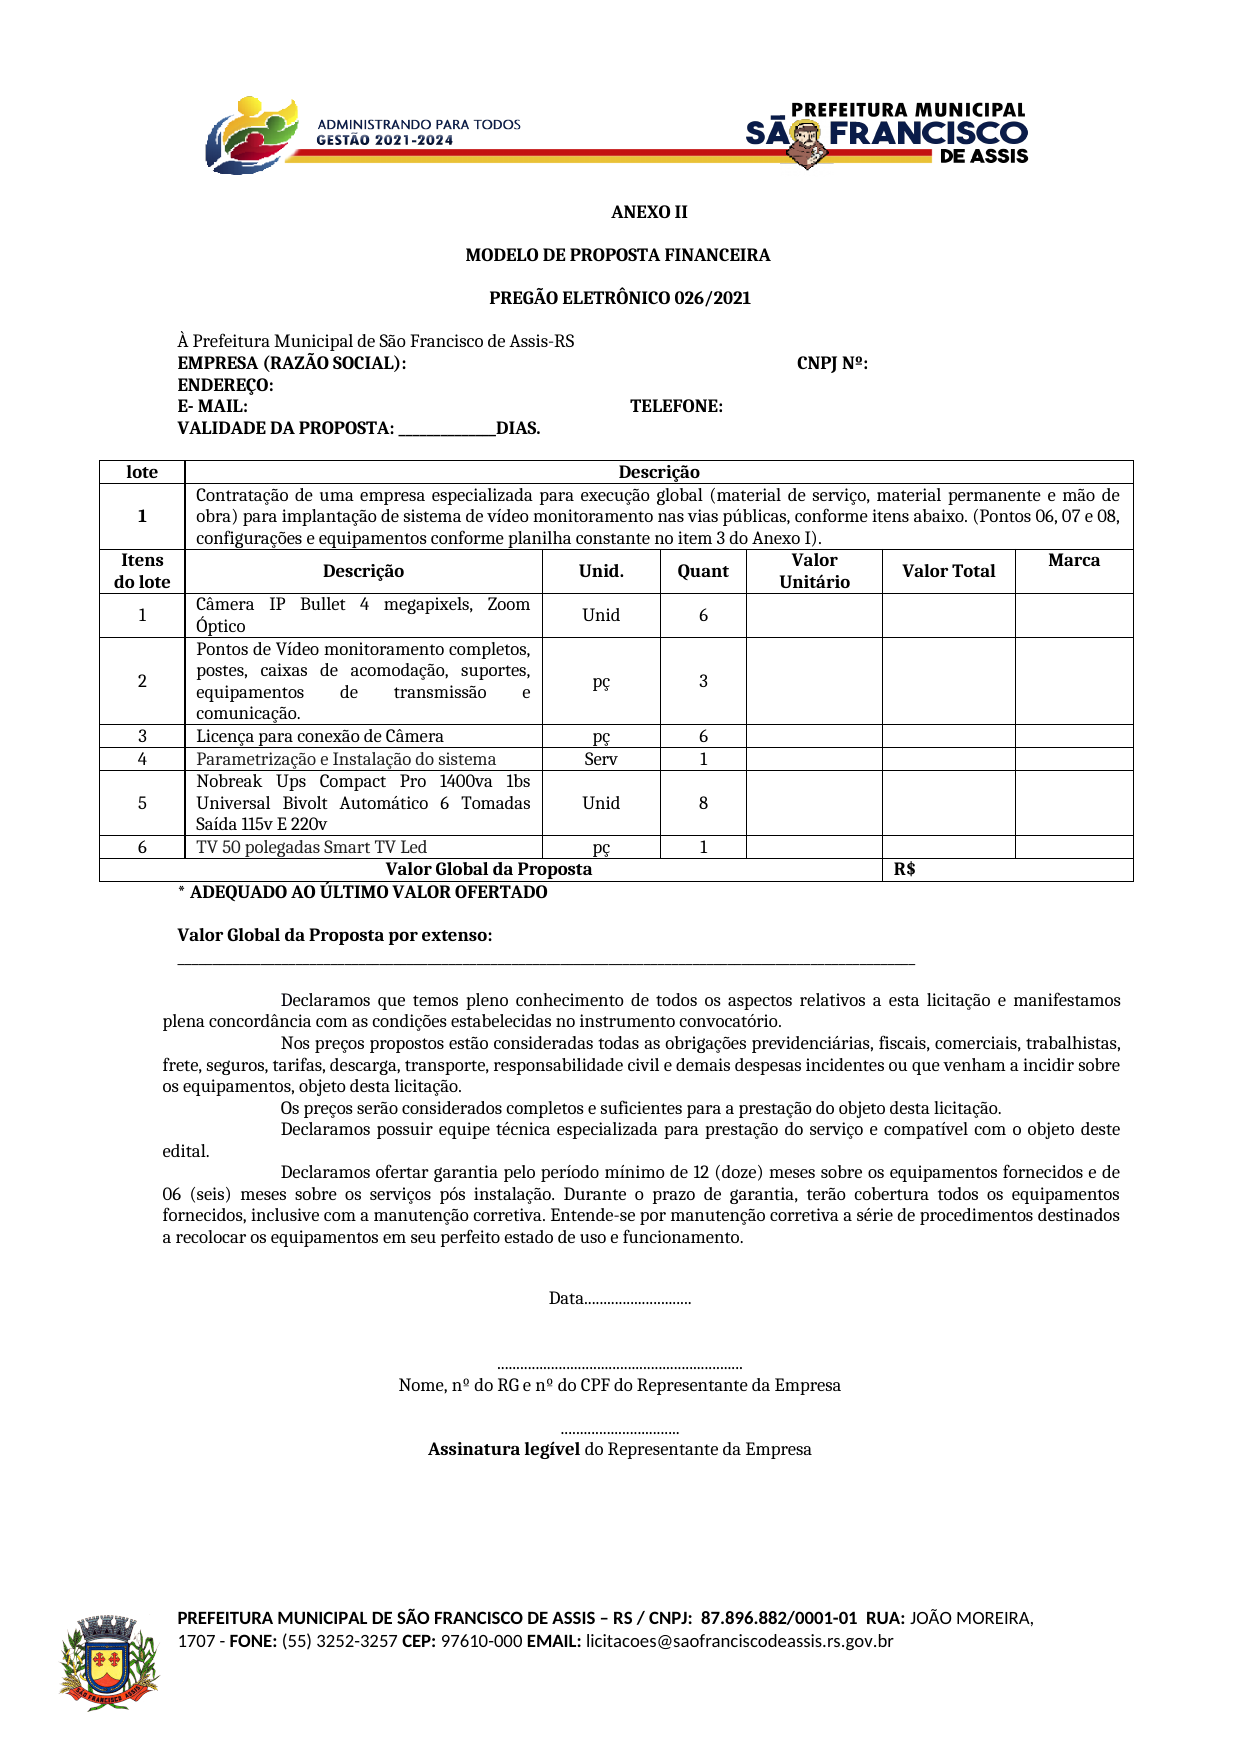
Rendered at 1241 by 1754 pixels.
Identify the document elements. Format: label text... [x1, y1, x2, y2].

table_cell Contratação de uma empresa especializada para execução global (material de serviço, material permanente e mão de obra) para implantação de sistema de vídeo monitoramento nas vias públicas, conforme itens abaixo. (Pontos 06, 07 e 08, configurações e equipamentos conforme planilha constante no item 3 do Anexo I). [186, 484, 1133, 549]
table_cell [747, 638, 882, 724]
table_cell 1 [661, 836, 746, 858]
table_cell Quant [661, 550, 746, 593]
table_cell Licença para conexão de Câmera [186, 725, 542, 747]
table_cell [1016, 748, 1133, 769]
table_cell Valor Global da Proposta [100, 859, 882, 881]
table_cell R$ [883, 859, 1133, 881]
text Declaramos ofertar garantia pelo período mínimo de 12 (doze) meses sobre os equipamentos fornecidos e de 06 (seis) meses sobre os serviços pós instalação. Durante o prazo de garantia, terão cobertura todos os equipamentos fornecidos, inclusive com a manutenção corretiva. Entende-se por manutenção corretiva a série de procedimentos destinados a recolocar os equipamentos em seu perfeito estado de uso e funcionamento. [162, 1162, 1122, 1248]
table_cell [883, 748, 1015, 769]
table_cell [747, 748, 882, 769]
table_cell Nobreak Ups Compact Pro 1400va 1bs Universal Bivolt Automático 6 Tomadas Saída 115v E 220v [186, 771, 542, 835]
text VALIDADE DA PROPOSTA: ______________DIAS. [177, 417, 1122, 439]
table_cell [747, 771, 882, 835]
table_cell [747, 594, 882, 637]
table_cell [1016, 771, 1133, 835]
text Nome, nº do RG e nº do CPF do Representante da Empresa [118, 1374, 1122, 1396]
table_cell [1016, 836, 1133, 858]
table_cell 3 [661, 638, 746, 724]
table_cell 1 [100, 594, 184, 637]
text Declaramos possuir equipe técnica especializada para prestação do serviço e compatível com o objeto deste edital. [162, 1119, 1122, 1162]
text MODELO DE PROPOSTA FINANCEIRA [118, 245, 1122, 266]
table_cell 8 [661, 771, 746, 835]
text Nos preços propostos estão consideradas todas as obrigações previdenciárias, fiscais, comerciais, trabalhistas, frete, seguros, tarifas, descarga, transporte, responsabilidade civil e demais despesas incidentes ou que venham a incidir sobre os equipamentos, objeto desta licitação. [162, 1032, 1122, 1097]
text ANEXO II [177, 202, 1122, 223]
text Data............................ [118, 1288, 1122, 1309]
table_header Descrição [186, 461, 1133, 483]
table_cell Itens do lote [100, 550, 184, 593]
text Assinatura legível do Representante da Empresa [118, 1439, 1122, 1460]
text EMPRESA (RAZÃO SOCIAL): CNPJ Nº: [177, 353, 1122, 374]
table_cell Unid. [543, 550, 660, 593]
table_cell [747, 836, 882, 858]
text ­­__________________________________________________________________________________________________________ [177, 946, 1122, 968]
table_cell Parametrização e Instalação do sistema [186, 748, 542, 769]
text ................................................................ [118, 1352, 1122, 1374]
table_cell 4 [100, 748, 184, 769]
table_cell 3 [100, 725, 184, 747]
table_cell Valor Total [883, 550, 1015, 593]
table_cell Valor Unitário [747, 550, 882, 593]
table_cell 5 [100, 771, 184, 835]
table_cell [747, 725, 882, 747]
table_cell [1016, 638, 1133, 724]
text PREGÃO ELETRÔNICO 026/2021 [118, 288, 1122, 309]
table_cell pç [543, 725, 660, 747]
table_cell 2 [100, 638, 184, 724]
table_cell Marca [1016, 550, 1133, 593]
text * ADEQUADO AO ÚLTIMO VALOR OFERTADO [177, 882, 1122, 903]
table_cell 6 [661, 725, 746, 747]
table_cell [883, 594, 1015, 637]
table_cell Descrição [186, 550, 542, 593]
table_cell [883, 725, 1015, 747]
table_cell 6 [100, 836, 184, 858]
text Declaramos que temos pleno conhecimento de todos os aspectos relativos a esta licitação e manifestamos plena concordância com as condições estabelecidas no instrumento convocatório. [162, 989, 1122, 1032]
text À Prefeitura Municipal de São Francisco de Assis-RS [177, 331, 1122, 353]
table_cell TV 50 polegadas Smart TV Led [186, 836, 542, 858]
table_cell pç [543, 638, 660, 724]
table_cell Pontos de Vídeo monitoramento completos, postes, caixas de acomodação, suportes, equipamentos de transmissão e comunicação. [186, 638, 542, 724]
table_cell pç [543, 836, 660, 858]
text Valor Global da Proposta por extenso: [177, 925, 1122, 946]
table_cell Serv [543, 748, 660, 769]
table_cell [883, 836, 1015, 858]
table_cell 6 [661, 594, 746, 637]
table_cell 1 [100, 484, 184, 549]
table_cell [1016, 594, 1133, 637]
text E- MAIL: TELEFONE: [177, 396, 1122, 417]
table_header lote [100, 461, 184, 483]
text ............................... [118, 1417, 1122, 1439]
table_cell Unid [543, 771, 660, 835]
table_cell Câmera IP Bullet 4 megapixels, Zoom Óptico [186, 594, 542, 637]
text Os preços serão considerados completos e suficientes para a prestação do objeto desta licitação. [162, 1097, 1122, 1119]
table_cell [1016, 725, 1133, 747]
table_cell Unid [543, 594, 660, 637]
table_cell 1 [661, 748, 746, 769]
table_cell [883, 771, 1015, 835]
table_cell [883, 638, 1015, 724]
text ENDEREÇO: ­­­­­­­­­­­­­­­ [177, 374, 1122, 396]
